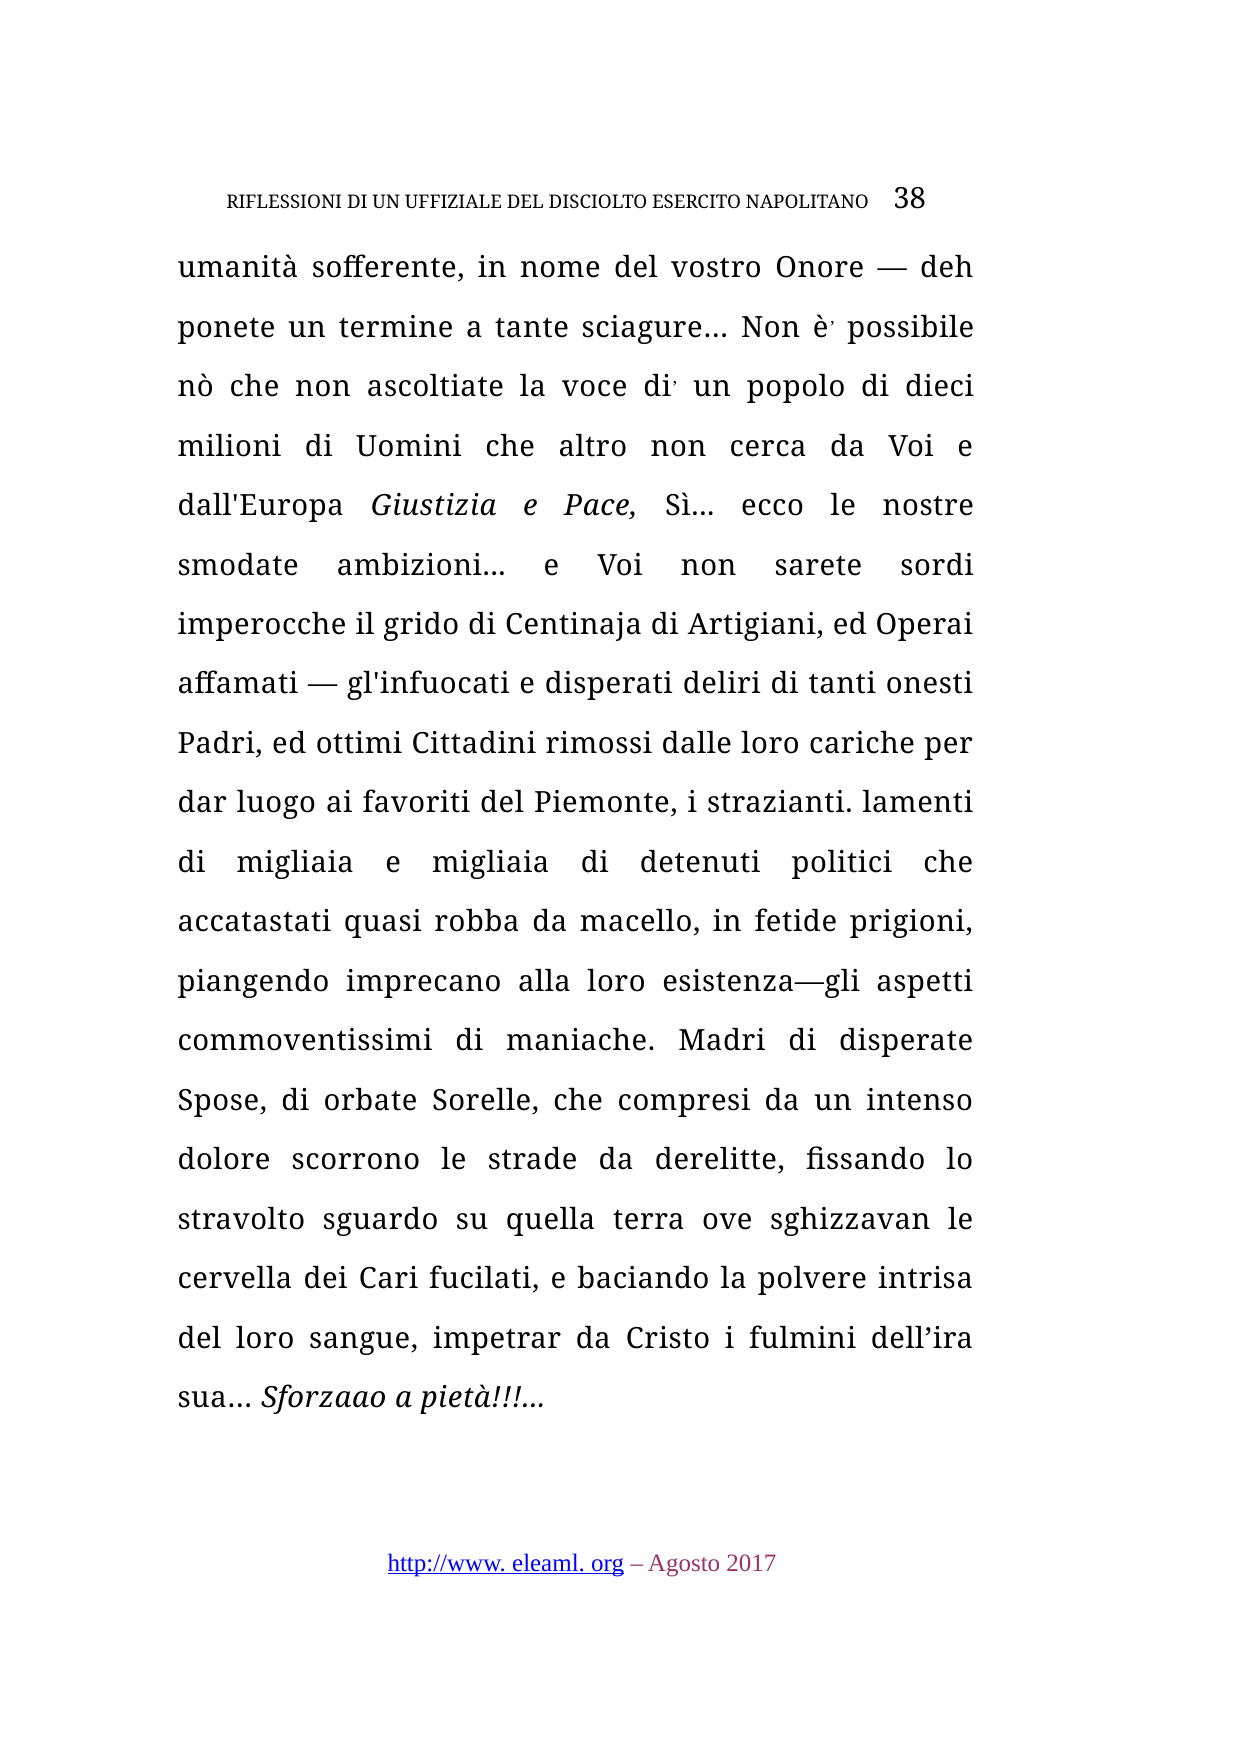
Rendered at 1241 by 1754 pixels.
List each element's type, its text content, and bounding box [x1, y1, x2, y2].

text umanità sofferente, in nome del vostro Onore — deh ponete un termine a tante sciagure… Non è, possibile nò che non ascoltiate la voce di, un popolo di dieci milioni di Uomini che altro non cerca da Voi e dall'Europa Giustizia e Pace, Sì... ecco le nostre smodate ambizioni... e Voi non sarete sordi imperocche il grido di Centinaja di Artigiani, ed Operai affamati — gl'infuocati e disperati deliri di tanti onesti Padri, ed ottimi Cittadini rimossi dalle loro cariche per dar luogo ai favoriti del Piemonte, i strazianti. lamenti di migliaia e migliaia di detenuti politici che accatastati quasi robba da macello, in fetide prigioni, piangendo imprecano alla loro esistenza—gli aspetti commoventissimi di maniache. Madri di disperate Spose, di orbate Sorelle, che compresi da un intenso dolore scorrono le strade da derelitte, fissando lo stravolto sguardo su quella terra ove sghizzavan le cervella dei Cari fucilati, e baciando la polvere intrisa del loro sangue, impetrar da Cristo i fulmini dell’ira sua… Sforzaao a pietà!!!... [177, 246, 974, 1416]
